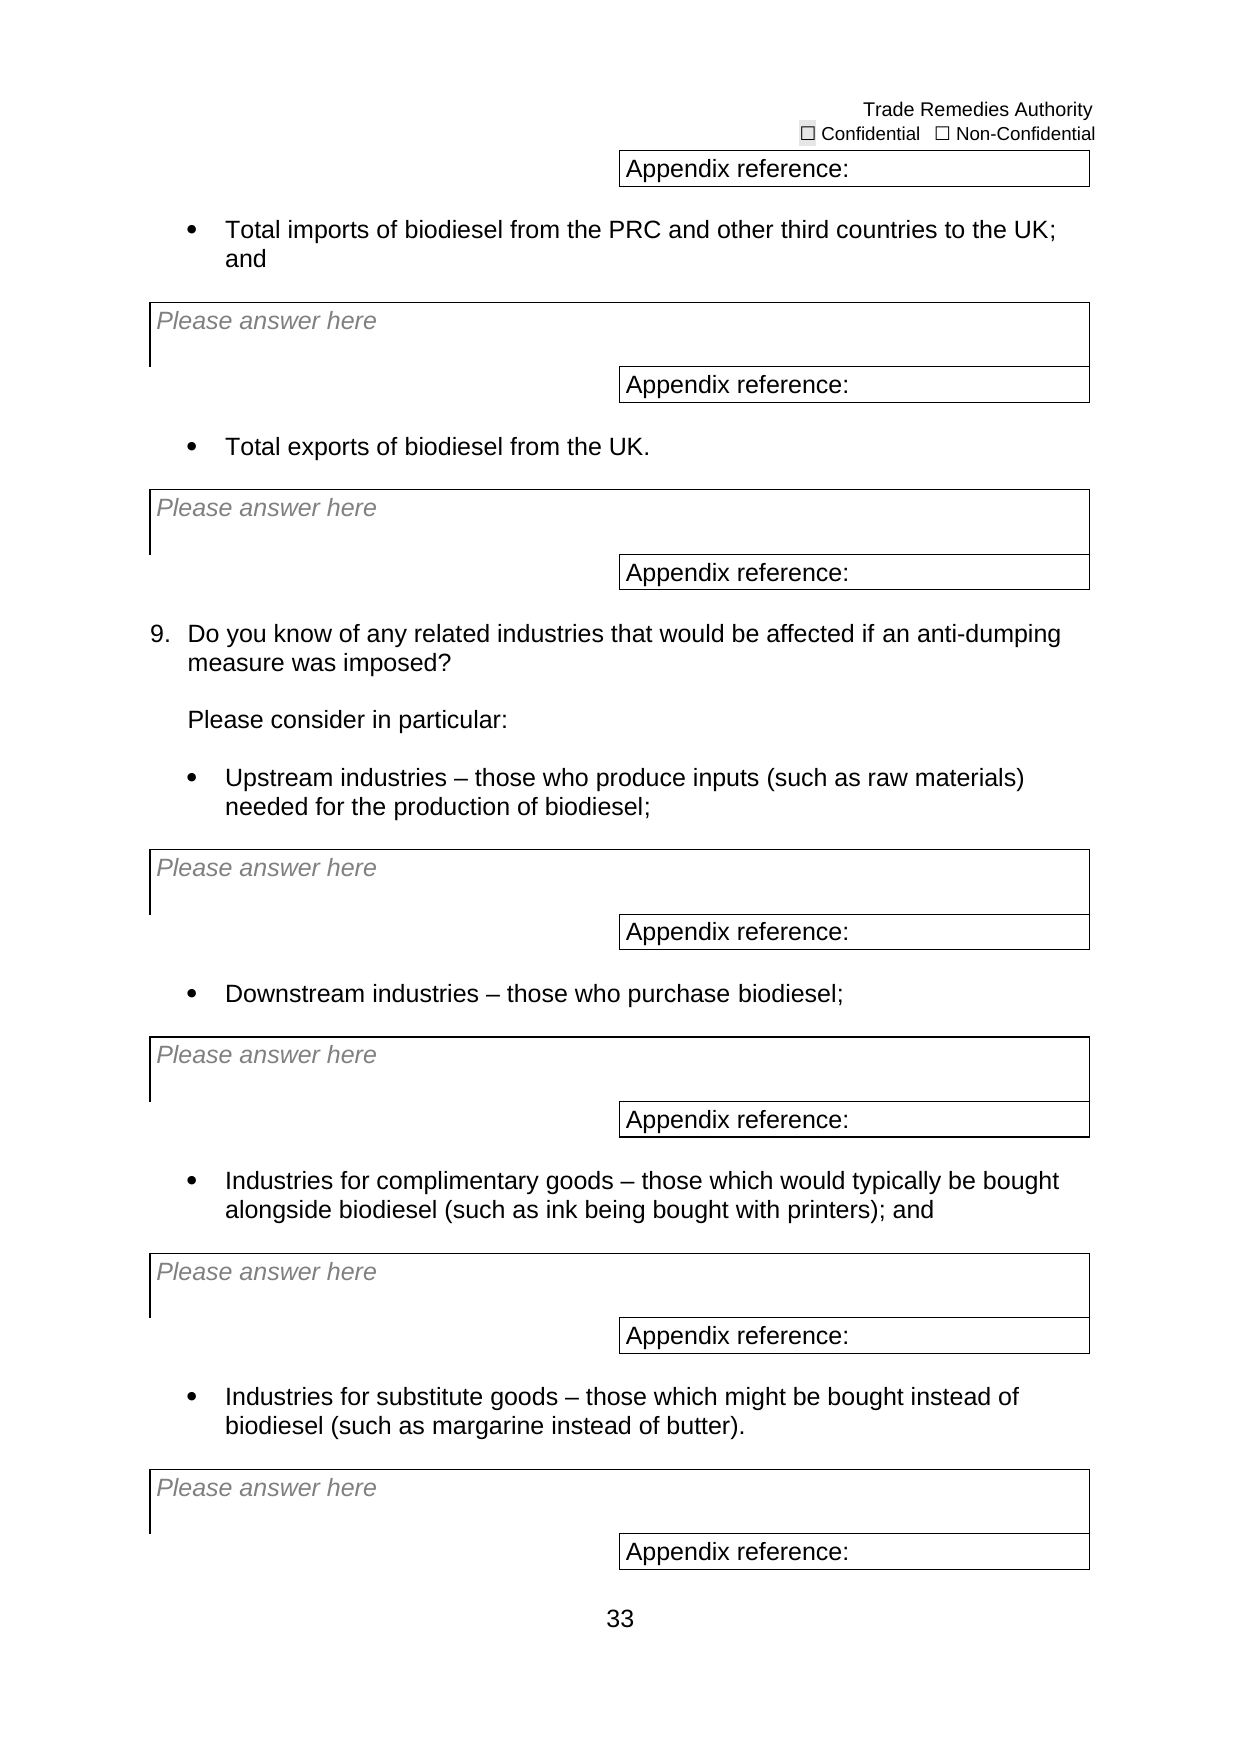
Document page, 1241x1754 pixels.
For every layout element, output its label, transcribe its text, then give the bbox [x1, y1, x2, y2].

table_cell Appendix reference: [620, 555, 1089, 589]
list Industries for substitute goods – those which might be bought instead of biodiesel (such as margarine instead of butter). [187, 1382, 1090, 1440]
list Upstream industries – those who produce inputs (such as raw materials) needed for the production of biodiesel; [187, 763, 1090, 820]
list Industries for complimentary goods – those which would typically be bought alongside biodiesel (such as ink being bought with printers); and [187, 1166, 1090, 1224]
table_header Please answer here [151, 850, 1089, 913]
table_cell Appendix reference: [620, 1318, 1089, 1353]
table_cell [150, 555, 619, 589]
list Downstream industries – those who purchase biodiesel; [187, 979, 1090, 1008]
table_cell [150, 367, 619, 402]
list Total exports of biodiesel from the UK. [187, 432, 1090, 460]
table_header Please answer here [151, 303, 1089, 366]
table_cell Appendix reference: [620, 915, 1089, 949]
list Total imports of biodiesel from the PRC and other third countries to the UK; and [187, 215, 1090, 273]
list Do you know of any related industries that would be affected if an anti-dumping measure was imposed? [150, 619, 1090, 676]
table_header Please answer here [151, 490, 1089, 553]
table_cell [150, 1534, 619, 1569]
table_cell [150, 915, 619, 949]
table_cell [150, 151, 619, 186]
table_cell Appendix reference: [620, 151, 1089, 186]
table_cell [150, 1102, 619, 1136]
table_cell Appendix reference: [620, 1534, 1089, 1569]
table_header Please answer here [151, 1038, 1089, 1101]
table_header Please answer here [151, 1470, 1089, 1533]
list Please consider in particular: [187, 705, 1090, 734]
table_cell Appendix reference: [620, 367, 1089, 402]
table_cell [150, 1318, 619, 1353]
table_cell Appendix reference: [620, 1102, 1089, 1136]
table_header Please answer here [151, 1254, 1089, 1317]
